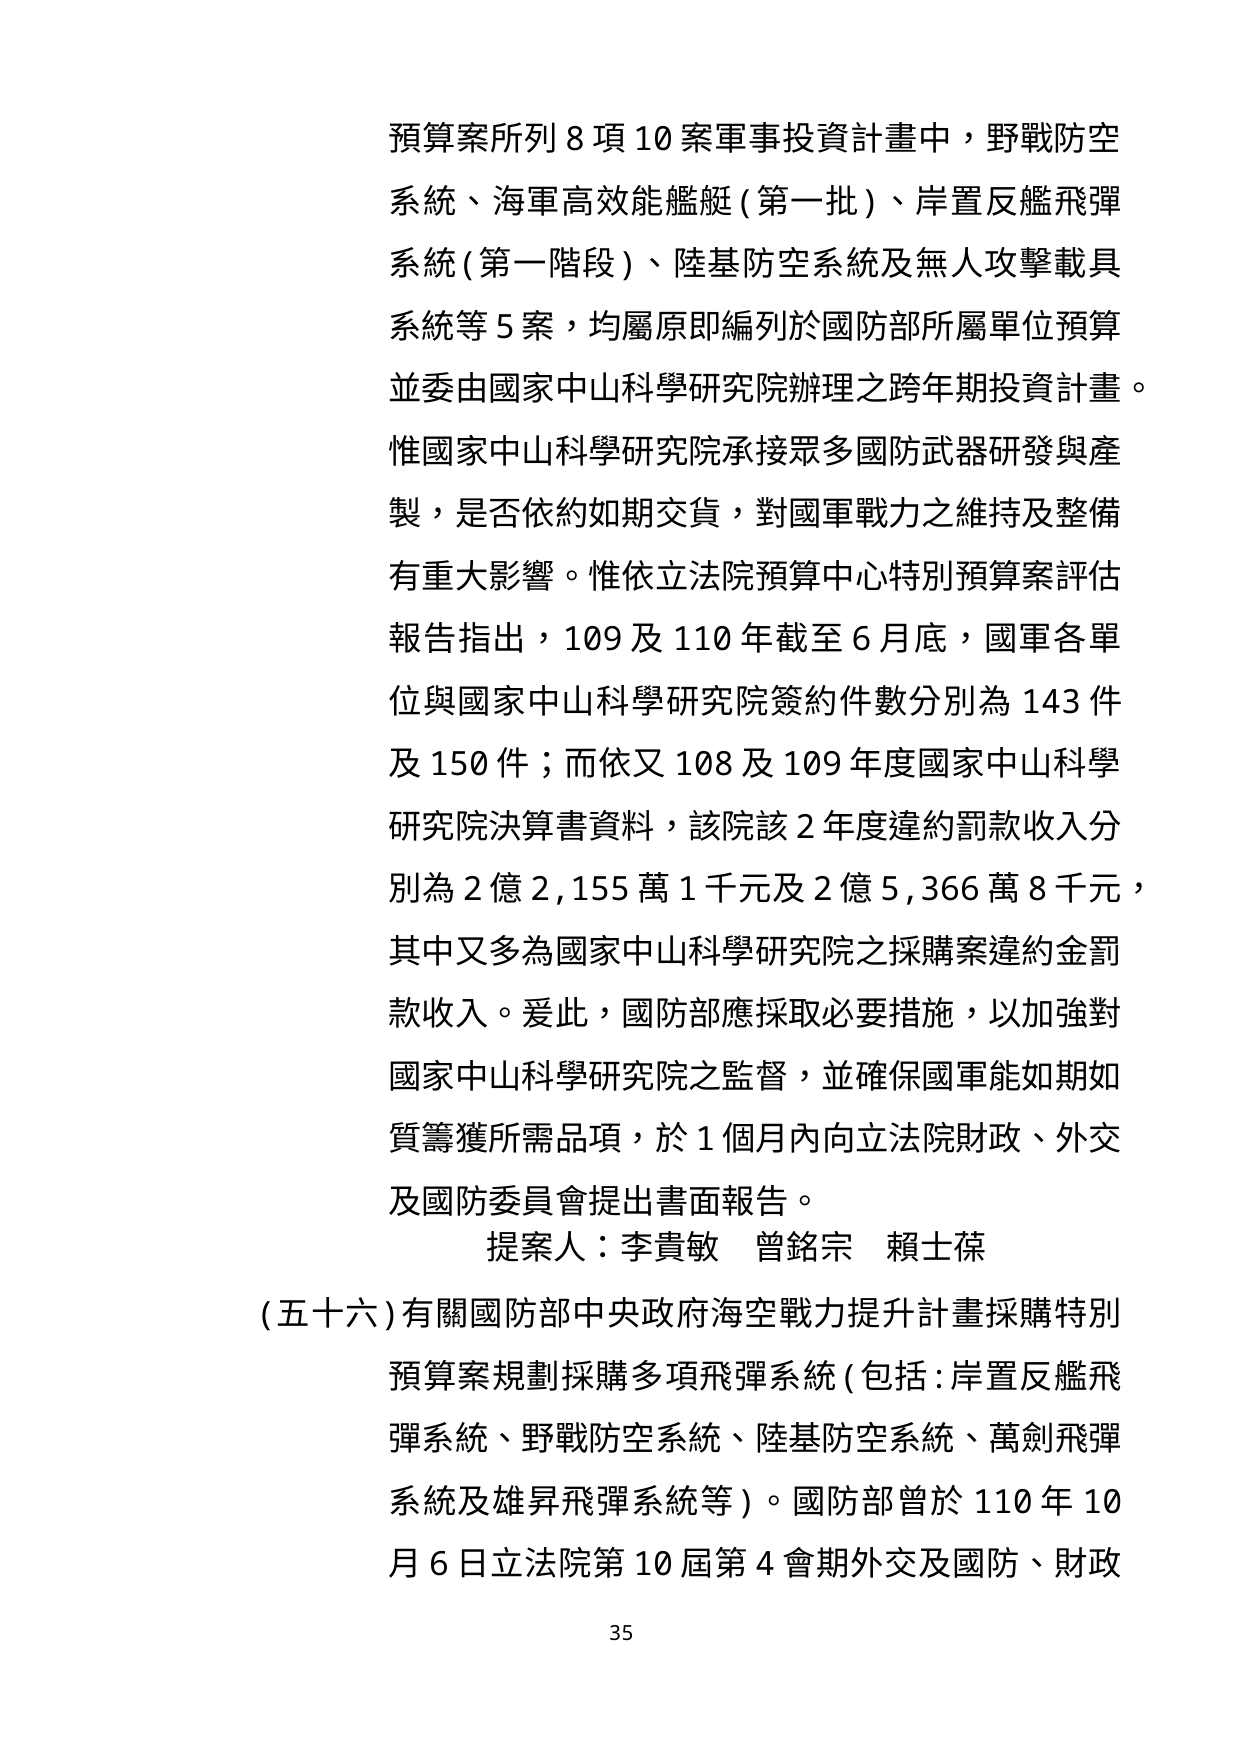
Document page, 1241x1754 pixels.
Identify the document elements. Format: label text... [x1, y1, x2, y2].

text (五十六)有關國防部中央政府海空戰力提升計畫採購特別預算案規劃採購多項飛彈系統(包括:岸置反艦飛彈系統、野戰防空系統、陸基防空系統、萬劍飛彈系統及雄昇飛彈系統等)。國防部曾於110年10月6日立法院第10屆第4會期外交及國防、財政 [256, 1269, 1122, 1582]
text 提案人：李貴敏 曾銘宗 賴士葆 [120, 1219, 1122, 1269]
text (五十五)有關國防部中央政府海空戰力提升計畫採購特別預算案所列8項10案軍事投資計畫中，野戰防空系統、海軍高效能艦艇(第一批)、岸置反艦飛彈系統(第一階段)、陸基防空系統及無人攻擊載具系統等5案，均屬原即編列於國防部所屬單位預算並委由國家中山科學研究院辦理之跨年期投資計畫。惟國家中山科學研究院承接眾多國防武器研發與產製，是否依約如期交貨，對國軍戰力之維持及整備有重大影響。惟依立法院預算中心特別預算案評估報告指出，109及110年截至6月底，國軍各單位與國家中山科學研究院簽約件數分別為143件及150件；而依又108及109年度國家中山科學研究院決算書資料，該院該2年度違約罰款收入分別為2億2,155萬1千元及2億5,366萬8千元，其中又多為國家中山科學研究院之採購案違約金罰款收入。爰此，國防部應採取必要措施，以加強對國家中山科學研究院之監督，並確保國軍能如期如質籌獲所需品項，於1個月內向立法院財政、外交及國防委員會提出書面報告。 [256, 94, 1122, 1219]
